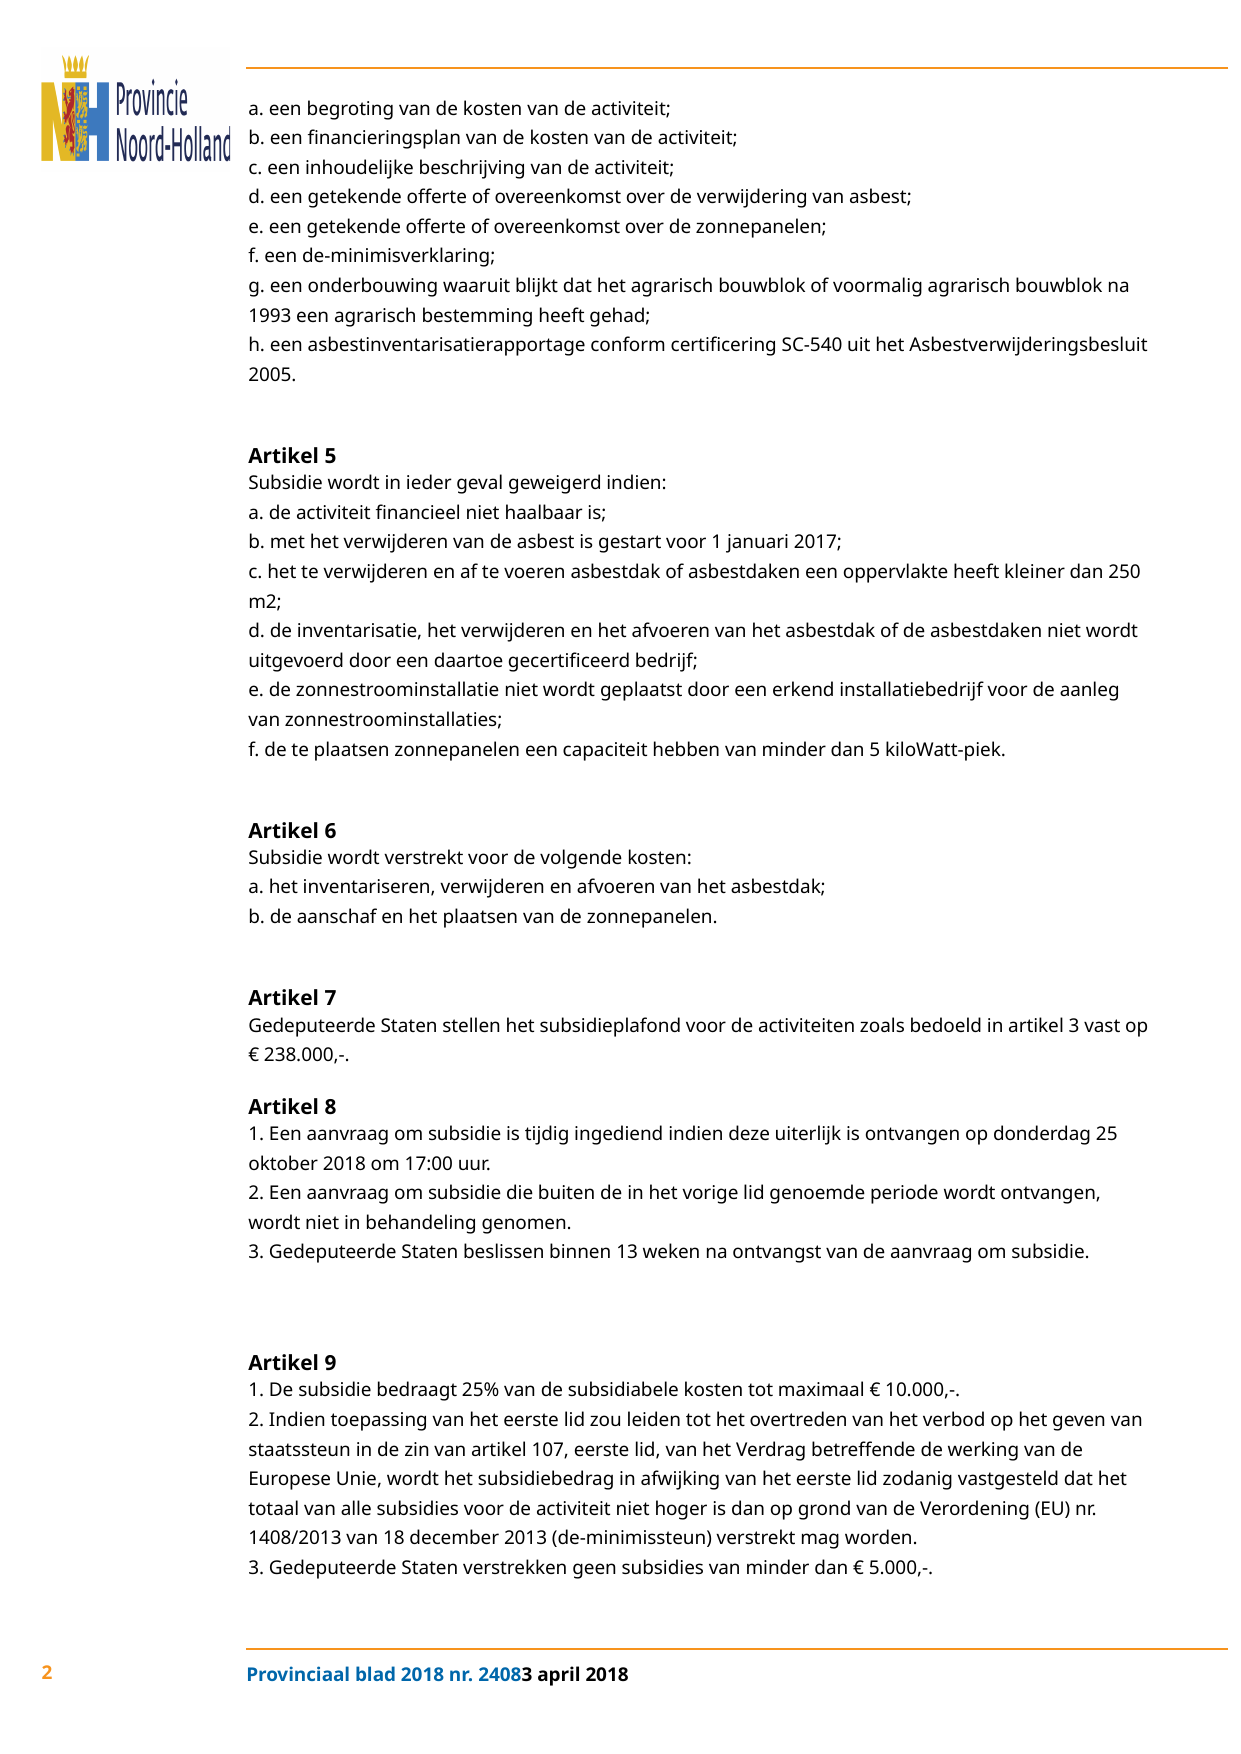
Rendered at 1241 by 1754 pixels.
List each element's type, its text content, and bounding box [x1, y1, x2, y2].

text 2. Een aanvraag om subsidie die buiten de in het vorige lid genoemde periode wordt ontvangen, wordt niet in behandeling genomen. [248, 1179, 1152, 1235]
text Artikel 8 [248, 1092, 1152, 1120]
text h. een asbestinventarisatierapportage conform certificering SC-540 uit het Asbestverwijderingsbesluit 2005. [248, 331, 1152, 387]
text 1. Een aanvraag om subsidie is tijdig ingediend indien deze uiterlijk is ontvangen op donderdag 25 oktober 2018 om 17:00 uur. [248, 1120, 1152, 1176]
text Artikel 5 [248, 441, 1152, 469]
text Gedeputeerde Staten stellen het subsidieplafond voor de activiteiten zoals bedoeld in artikel 3 vast op € 238.000,-. [248, 1012, 1152, 1067]
picture [41, 47, 231, 172]
text b. met het verwijderen van de asbest is gestart voor 1 januari 2017; [248, 529, 1152, 554]
text Artikel 7 [248, 983, 1152, 1012]
text 2. Indien toepassing van het eerste lid zou leiden tot het overtreden van het verbod op het geven van staatssteun in de zin van artikel 107, eerste lid, van het Verdrag betreffende de werking van de Europese Unie, wordt het subsidiebedrag in afwijking van het eerste lid zodanig vastgesteld dat het totaal van alle subsidies voor de activiteit niet hoger is dan op grond van de Verordening (EU) nr. 1408/2013 van 18 december 2013 (de-minimissteun) verstrekt mag worden. [248, 1406, 1152, 1550]
text Artikel 9 [248, 1348, 1152, 1377]
text a. het inventariseren, verwijderen en afvoeren van het asbestdak; [248, 874, 1152, 899]
text f. een de-minimisverklaring; [248, 243, 1152, 268]
text e. een getekende offerte of overeenkomst over de zonnepanelen; [248, 213, 1152, 239]
text b. de aanschaf en het plaatsen van de zonnepanelen. [248, 903, 1152, 929]
text 3. Gedeputeerde Staten beslissen binnen 13 weken na ontvangst van de aanvraag om subsidie. [248, 1238, 1152, 1264]
text 1. De subsidie bedraagt 25% van de subsidiabele kosten tot maximaal € 10.000,-. [248, 1377, 1152, 1402]
text 3. Gedeputeerde Staten verstrekken geen subsidies van minder dan € 5.000,-. [248, 1554, 1152, 1580]
text f. de te plaatsen zonnepanelen een capaciteit hebben van minder dan 5 kiloWatt-piek. [248, 736, 1152, 761]
text Subsidie wordt in ieder geval geweigerd indien: [248, 469, 1152, 495]
text d. een getekende offerte of overeenkomst over de verwijdering van asbest; [248, 183, 1152, 209]
text c. een inhoudelijke beschrijving van de activiteit; [248, 154, 1152, 180]
text Subsidie wordt verstrekt voor de volgende kosten: [248, 844, 1152, 870]
text b. een financieringsplan van de kosten van de activiteit; [248, 124, 1152, 150]
text d. de inventarisatie, het verwijderen en het afvoeren van het asbestdak of de asbestdaken niet wordt uitgevoerd door een daartoe gecertificeerd bedrijf; [248, 617, 1152, 673]
text Artikel 6 [248, 816, 1152, 844]
text e. de zonnestroominstallatie niet wordt geplaatst door een erkend installatiebedrijf voor de aanleg van zonnestroominstallaties; [248, 677, 1152, 732]
text a. een begroting van de kosten van de activiteit; [248, 95, 1152, 121]
text g. een onderbouwing waaruit blijkt dat het agrarisch bouwblok of voormalig agrarisch bouwblok na 1993 een agrarisch bestemming heeft gehad; [248, 272, 1152, 328]
text a. de activiteit financieel niet haalbaar is; [248, 499, 1152, 525]
text c. het te verwijderen en af te voeren asbestdak of asbestdaken een oppervlakte heeft kleiner dan 250 m2; [248, 558, 1152, 613]
